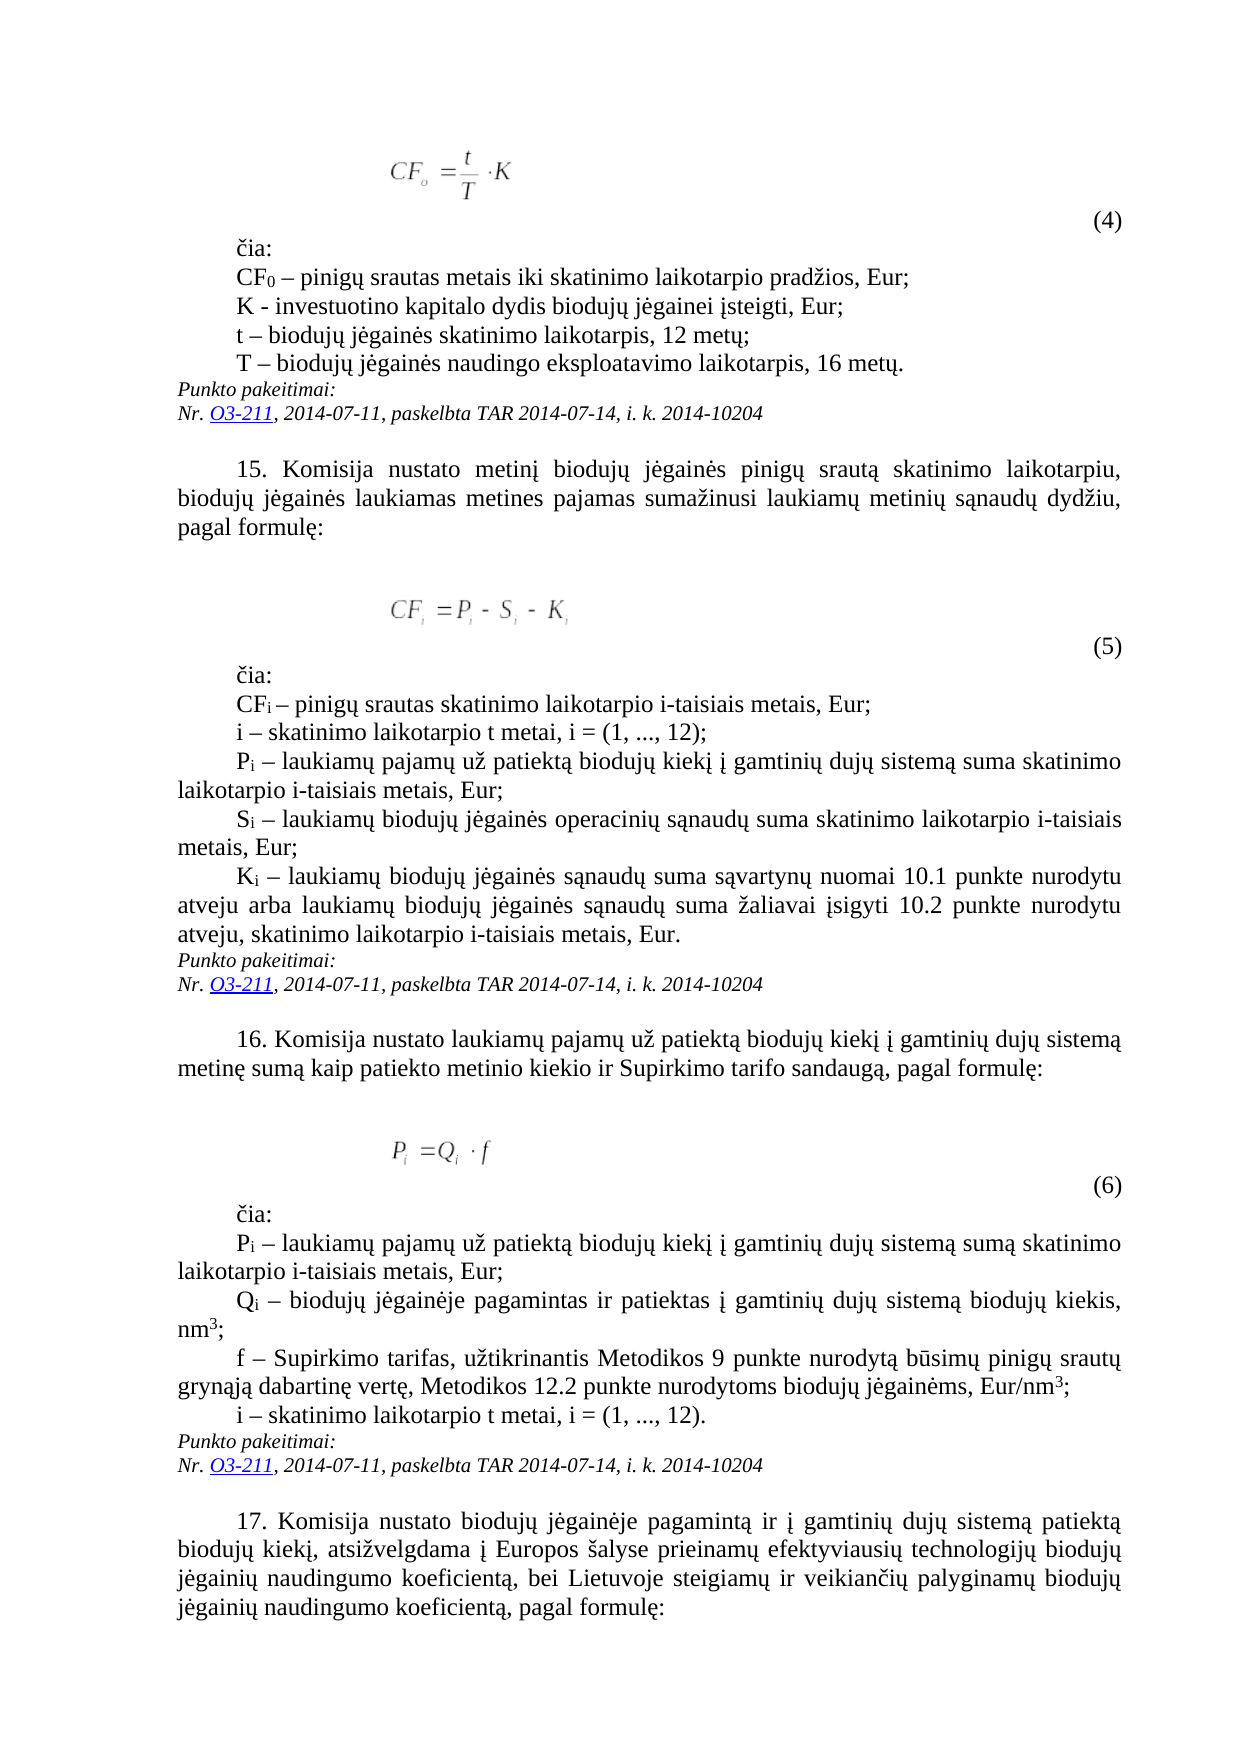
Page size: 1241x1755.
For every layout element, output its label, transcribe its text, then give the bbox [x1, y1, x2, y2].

text Punkto pakeitimai: [177, 1429, 1122, 1453]
text čia: [177, 233, 1122, 262]
text T – biodujų jėgainės naudingo eksploatavimo laikotarpis, 16 metų. [177, 348, 1122, 377]
text čia: [177, 1199, 1122, 1228]
text Nr. O3-211, 2014-07-11, paskelbta TAR 2014-07-14, i. k. 2014-10204 [177, 972, 1122, 996]
text 17. Komisija nustato biodujų jėgainėje pagamintą ir į gamtinių dujų sistemą patiektą biodujų kiekį, atsižvelgdama į Europos šalyse prieinamų efektyviausių technologijų biodujų jėgainių naudingumo koeficientą, bei Lietuvoje steigiamų ir veikiančių palyginamų biodujų jėgainių naudingumo koeficientą, pagal formulę: [177, 1506, 1122, 1621]
text CF0 – pinigų srautas metais iki skatinimo laikotarpio pradžios, Eur; [177, 262, 1122, 291]
text 15. Komisija nustato metinį biodujų jėgainės pinigų srautą skatinimo laikotarpiu, biodujų jėgainės laukiamas metines pajamas sumažinusi laukiamų metinių sąnaudų dydžiu, pagal formulę: [177, 454, 1122, 540]
text K - investuotino kapitalo dydis biodujų jėgainei įsteigti, Eur; [177, 291, 1122, 320]
text Ki – laukiamų biodujų jėgainės sąnaudų suma sąvartynų nuomai 10.1 punkte nurodytu atveju arba laukiamų biodujų jėgainės sąnaudų suma žaliavai įsigyti 10.2 punkte nurodytu atveju, skatinimo laikotarpio i-taisiais metais, Eur. [177, 861, 1122, 947]
text Pi – laukiamų pajamų už patiektą biodujų kiekį į gamtinių dujų sistemą sumą skatinimo laikotarpio i-taisiais metais, Eur; [177, 1228, 1122, 1285]
text Si – laukiamų biodujų jėgainės operacinių sąnaudų suma skatinimo laikotarpio i-taisiais metais, Eur; [177, 804, 1122, 861]
text CFi – pinigų srautas skatinimo laikotarpio i-taisiais metais, Eur; [177, 689, 1122, 717]
text Nr. O3-211, 2014-07-11, paskelbta TAR 2014-07-14, i. k. 2014-10204 [177, 401, 1122, 425]
text Punkto pakeitimai: [177, 377, 1122, 401]
text (4) [177, 118, 1122, 233]
text f – Supirkimo tarifas, užtikrinantis Metodikos 9 punkte nurodytą būsimų pinigų srautų grynąją dabartinę vertę, Metodikos 12.2 punkte nurodytoms biodujų jėgainėms, Eur/nm3; [177, 1343, 1122, 1400]
text (6) [177, 1111, 1122, 1199]
text Punkto pakeitimai: [177, 947, 1122, 972]
text i – skatinimo laikotarpio t metai, i = (1, ..., 12). [177, 1400, 1122, 1429]
text 16. Komisija nustato laukiamų pajamų už patiektą biodujų kiekį į gamtinių dujų sistemą metinę sumą kaip patiekto metinio kiekio ir Supirkimo tarifo sandaugą, pagal formulę: [177, 1024, 1122, 1082]
text čia: [177, 660, 1122, 689]
text Pi – laukiamų pajamų už patiektą biodujų kiekį į gamtinių dujų sistemą suma skatinimo laikotarpio i-taisiais metais, Eur; [177, 746, 1122, 804]
text t – biodujų jėgainės skatinimo laikotarpis, 12 metų; [177, 320, 1122, 348]
text i – skatinimo laikotarpio t metai, i = (1, ..., 12); [177, 717, 1122, 746]
text Nr. O3-211, 2014-07-11, paskelbta TAR 2014-07-14, i. k. 2014-10204 [177, 1453, 1122, 1477]
text Qi – biodujų jėgainėje pagamintas ir patiektas į gamtinių dujų sistemą biodujų kiekis, nm3; [177, 1285, 1122, 1343]
text (5) [177, 569, 1122, 660]
